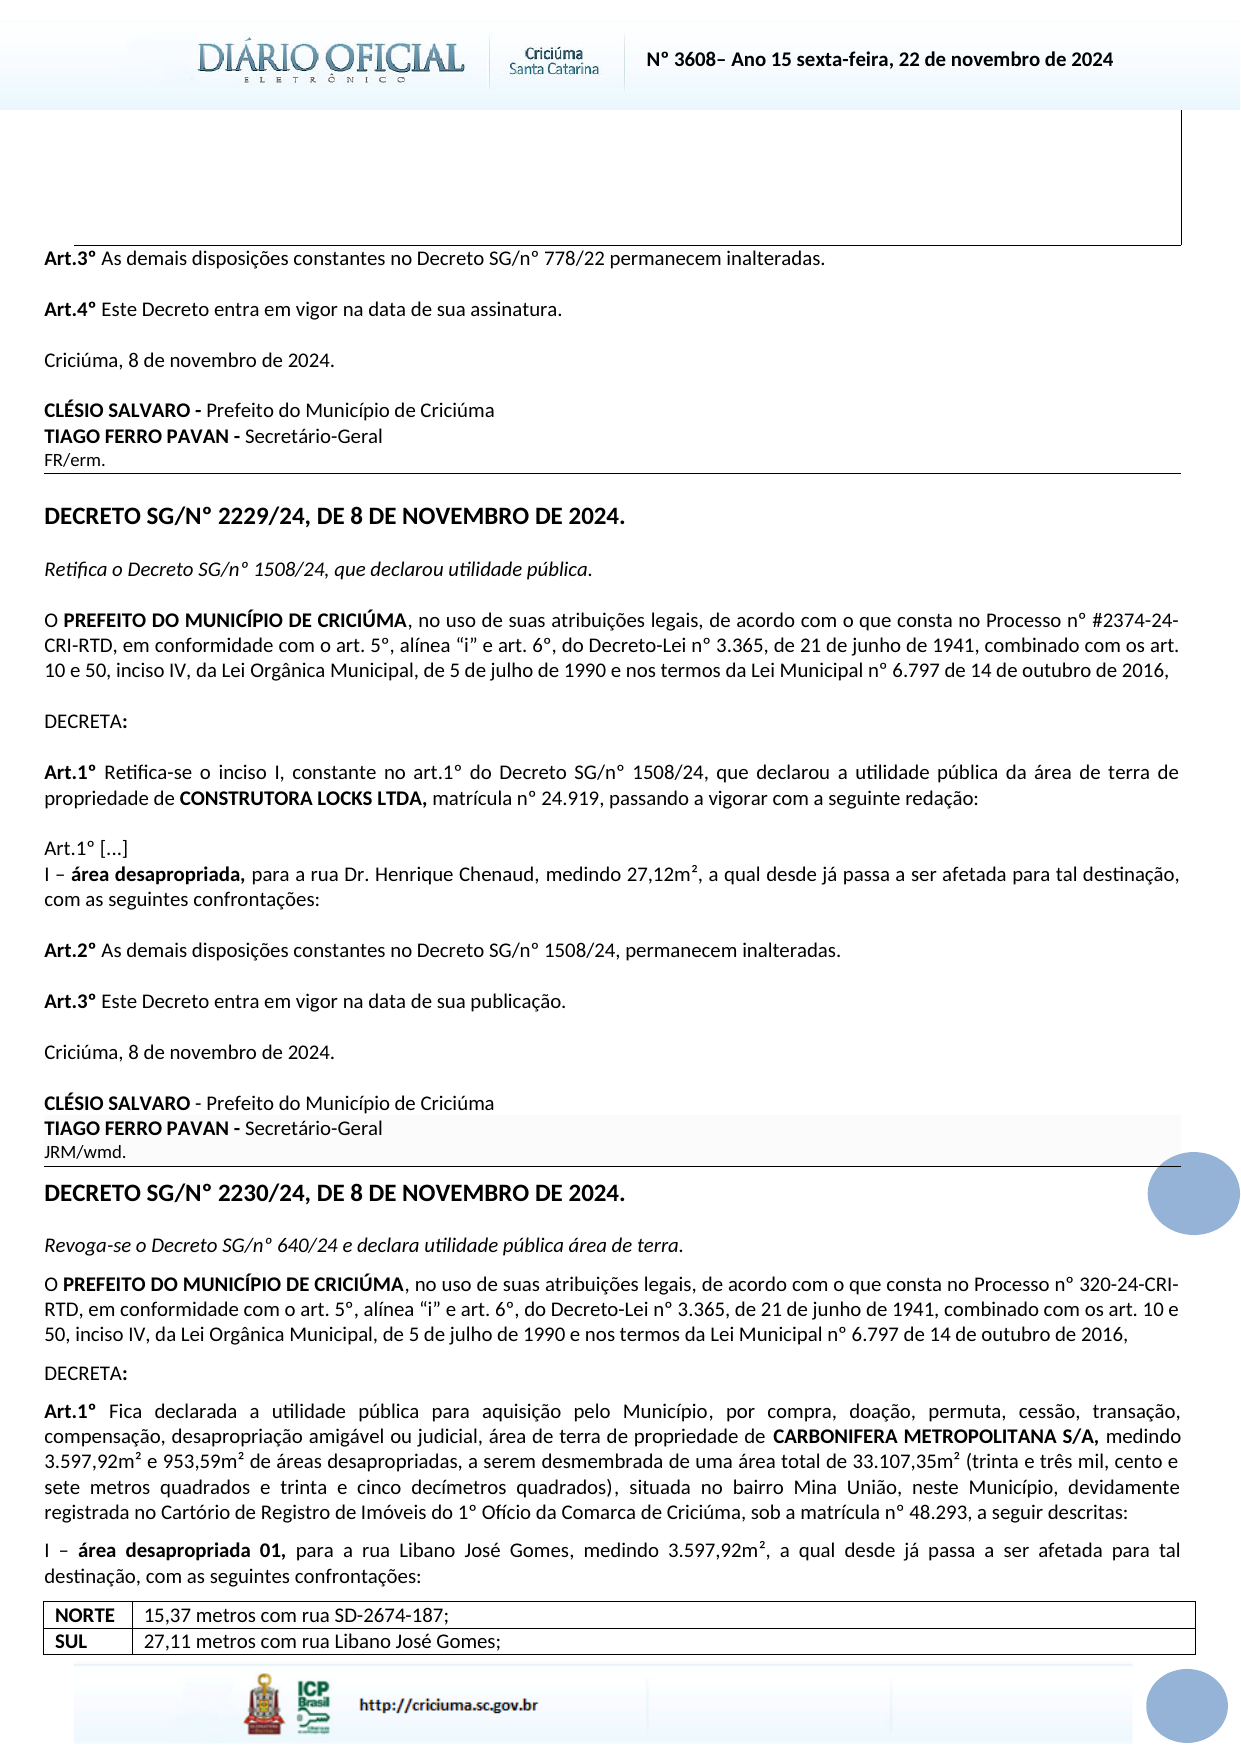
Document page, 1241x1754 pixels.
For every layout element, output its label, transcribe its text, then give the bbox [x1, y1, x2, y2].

text Criciúma, 8 de novembro de 2024. [44, 1039, 1181, 1064]
table_header 15,37 metros com rua SD-2674-187; [133, 1602, 1195, 1628]
text JRM/wmd. [44, 1141, 1181, 1166]
text Retifica o Decreto SG/nº 1508/24, que declarou utilidade pública. [44, 556, 1181, 581]
text Art.3º Este Decreto entra em vigor na data de sua publicação. [44, 988, 1181, 1013]
text Revoga-se o Decreto SG/nº 640/24 e declara utilidade pública área de terra. [44, 1233, 1181, 1258]
text DECRETA: [44, 1360, 1181, 1385]
text Art.2º As demais disposições constantes no Decreto SG/nº 1508/24, permanecem inalteradas. [44, 937, 1181, 963]
text O PREFEITO DO MUNICÍPIO DE CRICIÚMA, no uso de suas atribuições legais, de acordo com o que consta no Processo nº #2374-24-CRI-RTD, em conformidade com o art. 5º, alínea “i” e art. 6º, do Decreto-Lei nº 3.365, de 21 de junho de 1941, combinado com os art. 10 e 50, inciso IV, da Lei Orgânica Municipal, de 5 de julho de 1990 e nos termos da Lei Municipal nº 6.797 de 14 de outubro de 2016, [44, 607, 1181, 683]
table_header NORTE [44, 1602, 132, 1628]
table_cell 27,11 metros com rua Libano José Gomes; [133, 1629, 1195, 1654]
text Art.1º Fica declarada a utilidade pública para aquisição pelo Município, por compra, doação, permuta, cessão, transação, compensação, desapropriação amigável ou judicial, área de terra de propriedade de CARBONIFERA METROPOLITANA S/A, medindo 3.597,92m² e 953,59m² de áreas desapropriadas, a serem desmembrada de uma área total de 33.107,35m² (trinta e três mil, cento e sete metros quadrados e trinta e cinco decímetros quadrados), situada no bairro Mina União, neste Município, devidamente registrada no Cartório de Registro de Imóveis do 1º Ofício da Comarca de Criciúma, sob a matrícula nº 48.293, a seguir descritas: [44, 1398, 1181, 1525]
text TIAGO FERRO PAVAN - Secretário-Geral [44, 1115, 1181, 1141]
text TIAGO FERRO PAVAN - Secretário-Geral [44, 423, 1181, 448]
text O PREFEITO DO MUNICÍPIO DE CRICIÚMA, no uso de suas atribuições legais, de acordo com o que consta no Processo nº 320-24-CRI-RTD, em conformidade com o art. 5º, alínea “i” e art. 6º, do Decreto-Lei nº 3.365, de 21 de junho de 1941, combinado com os art. 10 e 50, inciso IV, da Lei Orgânica Municipal, de 5 de julho de 1990 e nos termos da Lei Municipal nº 6.797 de 14 de outubro de 2016, [44, 1271, 1181, 1347]
text CLÉSIO SALVARO - Prefeito do Município de Criciúma [44, 1090, 1181, 1115]
text Art.1º Retifica-se o inciso I, constante no art.1º do Decreto SG/nº 1508/24, que declarou a utilidade pública da área de terra de propriedade de CONSTRUTORA LOCKS LTDA, matrícula nº 24.919, passando a vigorar com a seguinte redação: [44, 759, 1181, 810]
text FR/erm. [44, 448, 1181, 473]
text Art.3º As demais disposições constantes no Decreto SG/nº 778/22 permanecem inalteradas. [44, 245, 1181, 271]
table_cell SUL [44, 1629, 132, 1654]
text CLÉSIO SALVARO - Prefeito do Município de Criciúma [44, 398, 1181, 423]
text Criciúma, 8 de novembro de 2024. [44, 347, 1181, 372]
text DECRETA: [44, 708, 1181, 734]
text I – área desapropriada, para a rua Dr. Henrique Chenaud, medindo 27,12m², a qual desde já passa a ser afetada para tal destinação, com as seguintes confrontações: [44, 861, 1181, 912]
text I – área desapropriada 01, para a rua Libano José Gomes, medindo 3.597,92m², a qual desde já passa a ser afetada para tal destinação, com as seguintes confrontações: [44, 1538, 1181, 1588]
text Art.1º [...] [44, 836, 1181, 861]
text Art.4º Este Decreto entra em vigor na data de sua assinatura. [44, 296, 1181, 321]
text DECRETO SG/Nº 2230/24, DE 8 DE NOVEMBRO DE 2024. [44, 1177, 1151, 1207]
text DECRETO SG/Nº 2229/24, DE 8 DE NOVEMBRO DE 2024. [44, 500, 1181, 531]
